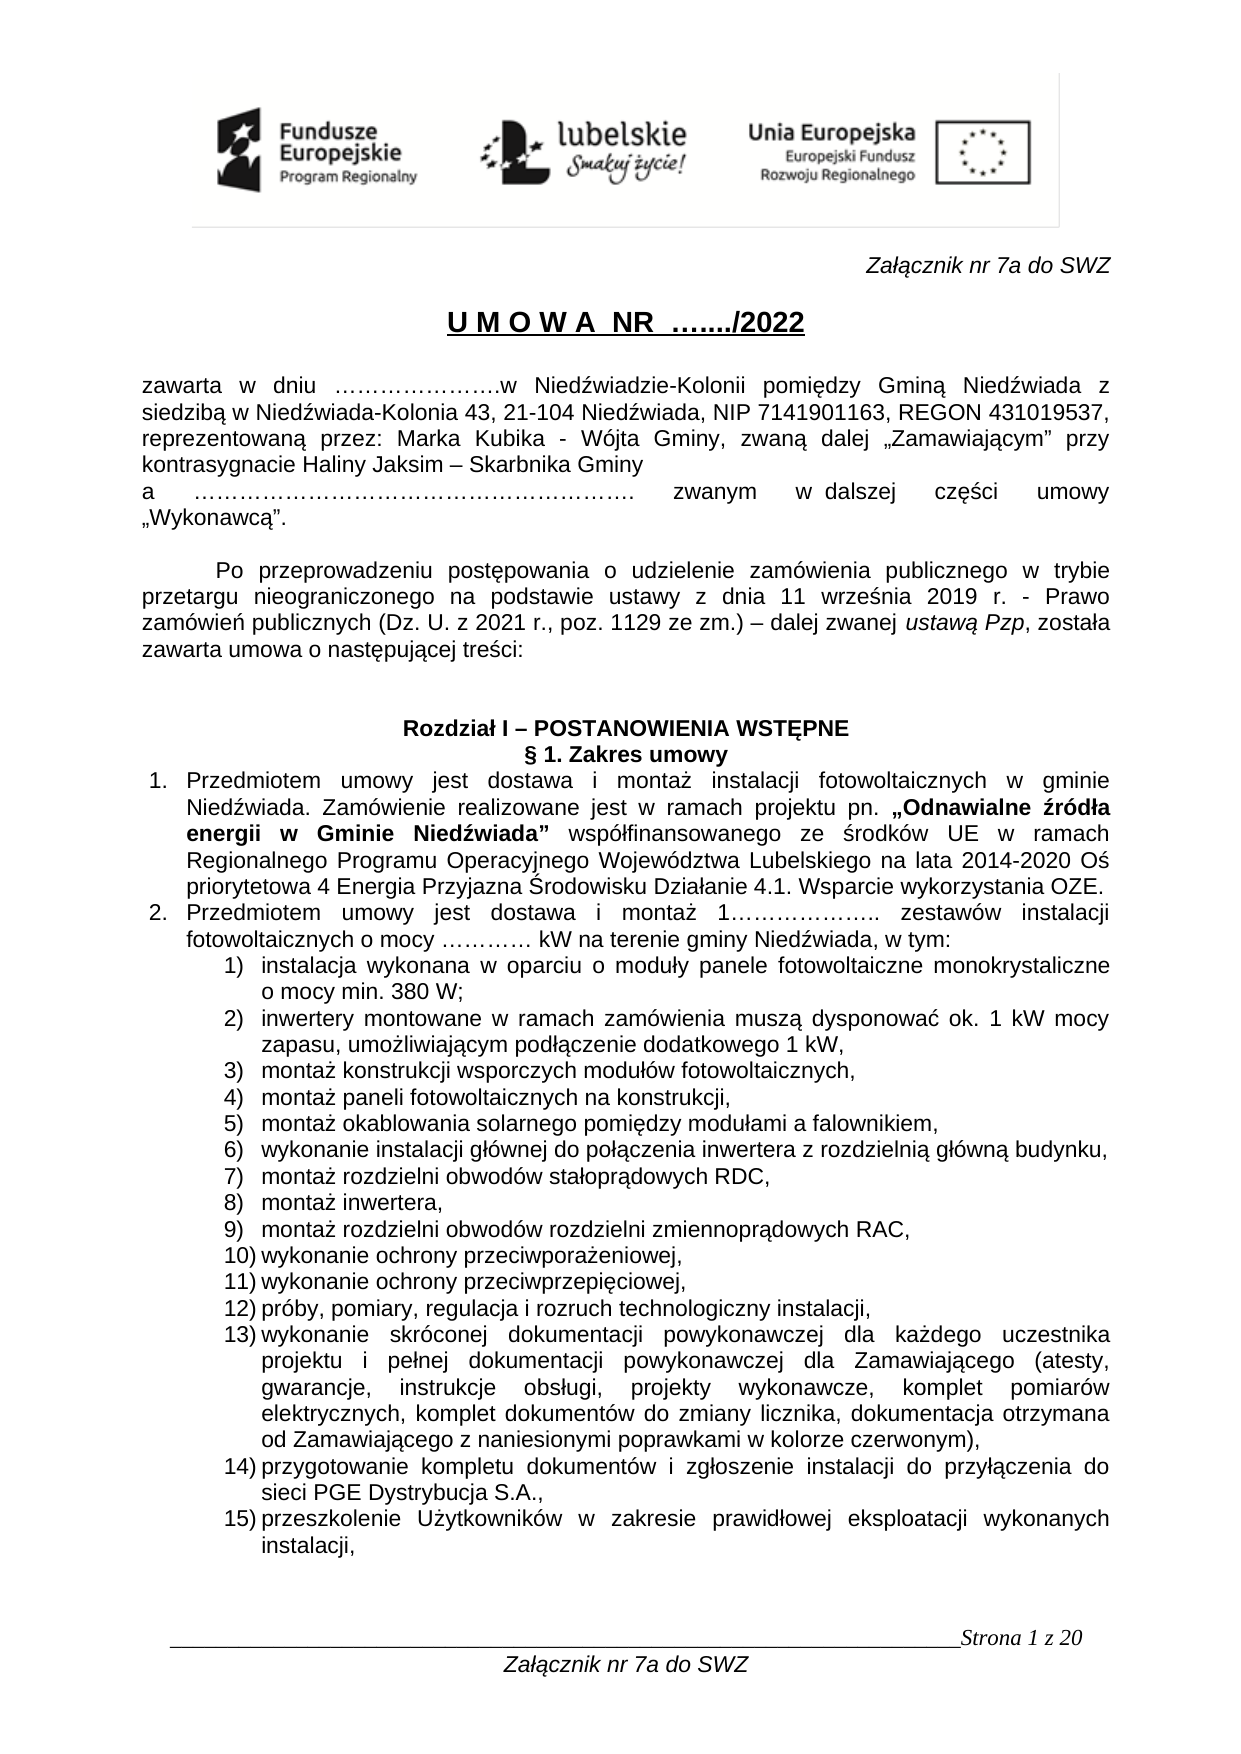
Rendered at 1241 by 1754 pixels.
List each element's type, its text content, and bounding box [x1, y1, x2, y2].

text § 1. Zakres umowy [142, 741, 1110, 767]
subtitle U M O W A NR …..../2022 [142, 305, 1110, 339]
list inwertery montowane w ramach zamówienia muszą dysponować ok. 1 kW mocy zapasu, umożliwiającym podłączenie dodatkowego 1 kW, [223, 1005, 1110, 1057]
list montaż rozdzielni obwodów rozdzielni zmiennoprądowych RAC, [223, 1216, 1110, 1242]
list wykonanie instalacji głównej do połączenia inwertera z rozdzielnią główną budynku, [223, 1136, 1110, 1163]
list montaż rozdzielni obwodów stałoprądowych RDC, [223, 1163, 1110, 1189]
list przeszkolenie Użytkowników w zakresie prawidłowej eksploatacji wykonanych instalacji, [223, 1505, 1110, 1558]
text Rozdział I – POSTANOWIENIA WSTĘPNE [142, 715, 1110, 741]
list Przedmiotem umowy jest dostawa i montaż instalacji fotowoltaicznych w gminie Niedźwiada. Zamówienie realizowane jest w ramach projektu pn. „Odnawialne źródła energii w Gminie Niedźwiada” współfinansowanego ze środków UE w ramach Regionalnego Programu Operacyjnego Województwa Lubelskiego na lata 2014-2020 Oś priorytetowa 4 Energia Przyjazna Środowisku Działanie 4.1. Wsparcie wykorzystania OZE. [149, 767, 1110, 899]
list przygotowanie kompletu dokumentów i zgłoszenie instalacji do przyłączenia do sieci PGE Dystrybucja S.A., [223, 1453, 1110, 1505]
list montaż konstrukcji wsporczych modułów fotowoltaicznych, [223, 1057, 1110, 1084]
list próby, pomiary, regulacja i rozruch technologiczny instalacji, [223, 1294, 1110, 1321]
list wykonanie ochrony przeciwprzepięciowej, [223, 1268, 1110, 1294]
list instalacja wykonana w oparciu o moduły panele fotowoltaiczne monokrystaliczne o mocy min. 380 W; [223, 952, 1110, 1005]
list wykonanie ochrony przeciwporażeniowej, [223, 1242, 1110, 1268]
list wykonanie skróconej dokumentacji powykonawczej dla każdego uczestnika projektu i pełnej dokumentacji powykonawczej dla Zamawiającego (atesty, gwarancje, instrukcje obsługi, projekty wykonawcze, komplet pomiarów elektrycznych, komplet dokumentów do zmiany licznika, dokumentacja otrzymana od Zamawiającego z naniesionymi poprawkami w kolorze czerwonym), [223, 1321, 1110, 1453]
text Załącznik nr 7a do SWZ [142, 252, 1110, 279]
list montaż okablowania solarnego pomiędzy modułami a falownikiem, [223, 1110, 1110, 1136]
text Po przeprowadzeniu postępowania o udzielenie zamówienia publicznego w trybie przetargu nieograniczonego na podstawie ustawy z dnia 11 września 2019 r. - Prawo zamówień publicznych (Dz. U. z 2021 r., poz. 1129 ze zm.) – dalej zwanej ustawą Pzp, została zawarta umowa o następującej treści: [142, 557, 1110, 662]
text zawarta w dniu ………………….w Niedźwiadzie-Kolonii pomiędzy Gminą Niedźwiada z siedzibą w Niedźwiada-Kolonia 43, 21-104 Niedźwiada, NIP 7141901163, REGON 431019537, reprezentowaną przez: Marka Kubika - Wójta Gminy, zwaną dalej „Zamawiającym” przy kontrasygnacie Haliny Jaksim – Skarbnika Gminy [142, 372, 1110, 478]
text a …………………………………………………. zwanym w dalszej części umowy „Wykonawcą”. [142, 478, 1110, 530]
list Przedmiotem umowy jest dostawa i montaż 1……………….. zestawów instalacji fotowoltaicznych o mocy ………… kW na terenie gminy Niedźwiada, w tym: [149, 899, 1110, 952]
picture [191, 73, 1061, 229]
list montaż inwertera, [223, 1189, 1110, 1216]
list montaż paneli fotowoltaicznych na konstrukcji, [223, 1084, 1110, 1110]
